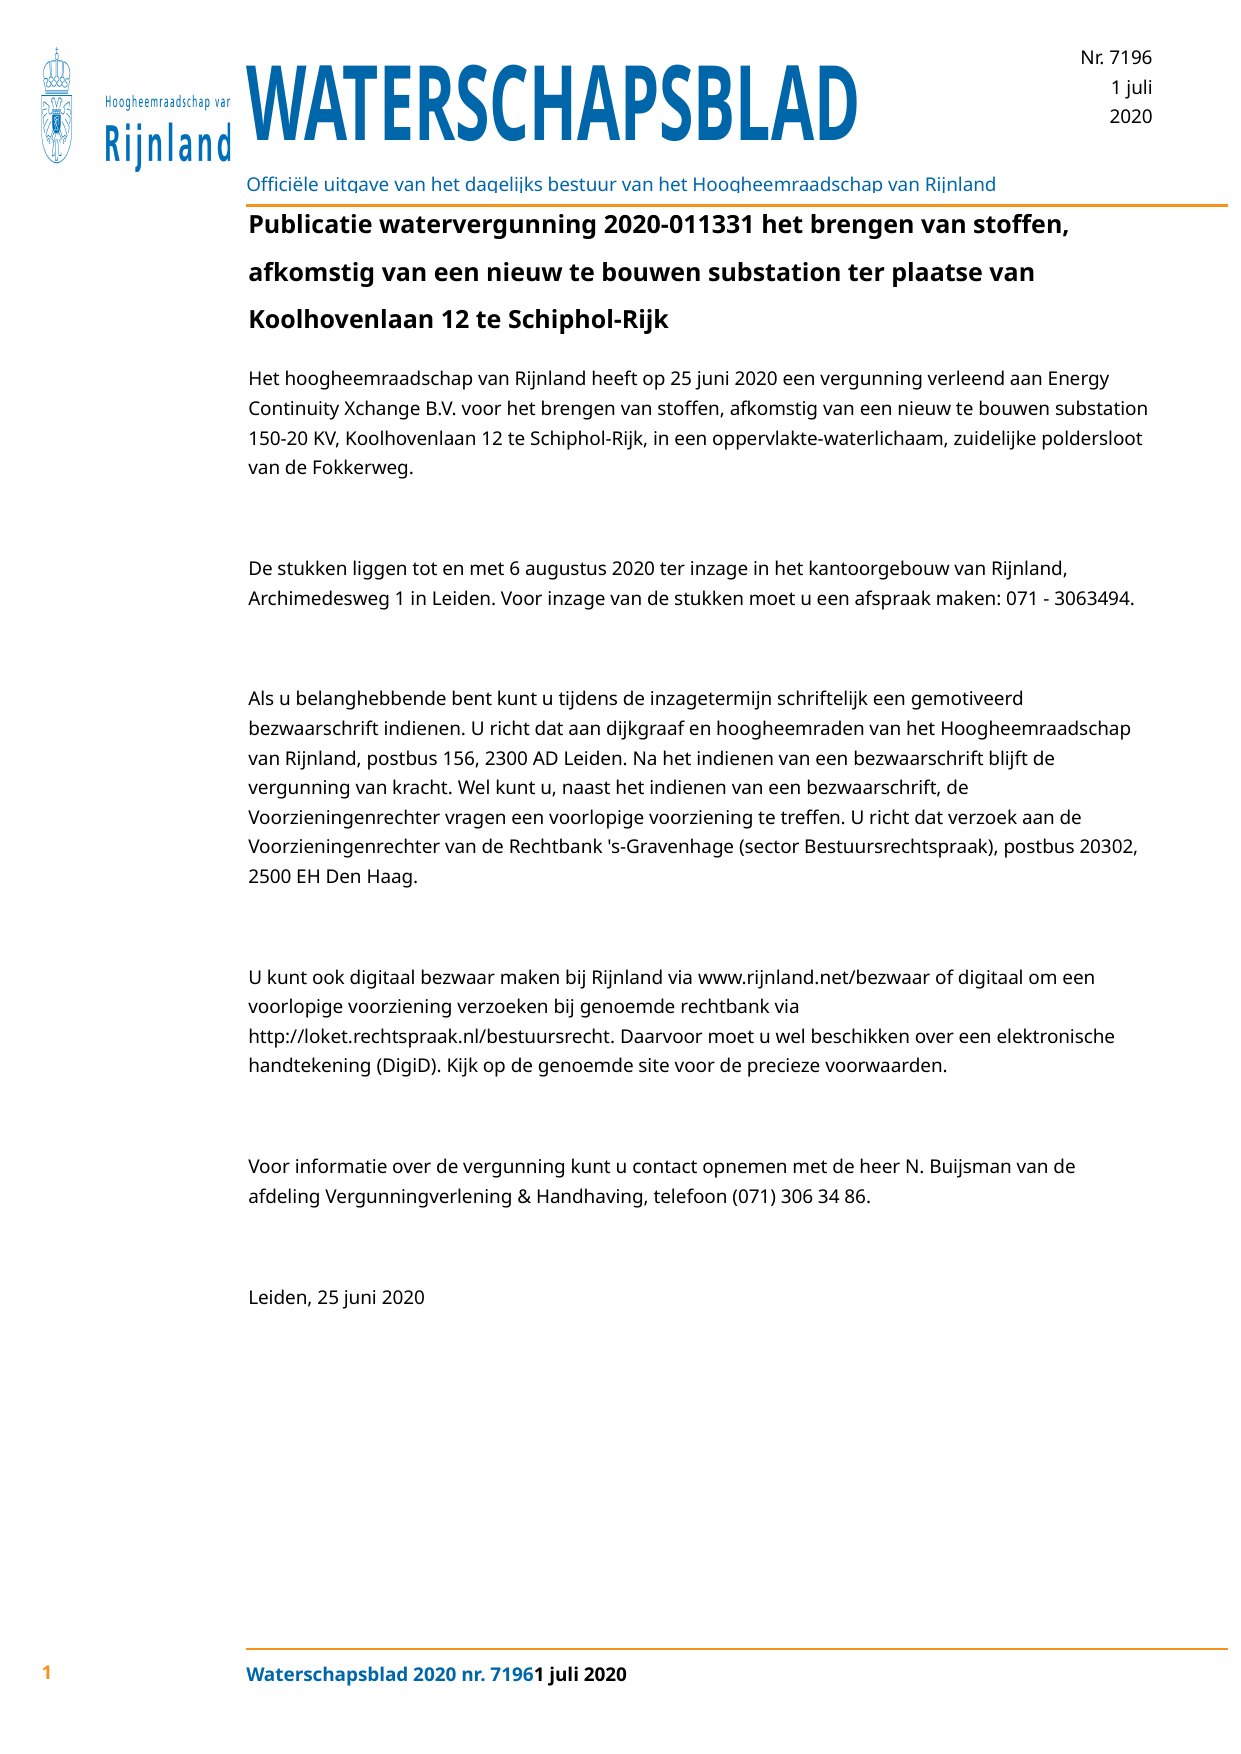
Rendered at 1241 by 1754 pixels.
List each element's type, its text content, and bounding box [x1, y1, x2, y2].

picture [41, 47, 231, 172]
text U kunt ook digitaal bezwaar maken bij Rijnland via www.rijnland.net/bezwaar of digitaal om een voorlopige voorziening verzoeken bij genoemde rechtbank via http://loket.rechtspraak.nl/bestuursrecht. Daarvoor moet u wel beschikken over een elektronische handtekening (DigiD). Kijk op de genoemde site voor de precieze voorwaarden. [248, 964, 1152, 1078]
text Publicatie watervergunning 2020-011331 het brengen van stoffen, afkomstig van een nieuw te bouwen substation ter plaatse van Koolhovenlaan 12 te Schiphol-Rijk [248, 207, 1152, 336]
text De stukken liggen tot en met 6 augustus 2020 ter inzage in het kantoorgebouw van Rijnland, Archimedesweg 1 in Leiden. Voor inzage van de stukken moet u een afspraak maken: 071 - 3063494. [248, 555, 1152, 610]
text Leiden, 25 juni 2020 [248, 1284, 1152, 1309]
text Voor informatie over de vergunning kunt u contact opnemen met de heer N. Buijsman van de afdeling Vergunningverlening & Handhaving, telefoon (071) 306 34 86. [248, 1153, 1152, 1209]
text Het hoogheemraadschap van Rijnland heeft op 25 juni 2020 een vergunning verleend aan Energy Continuity Xchange B.V. voor het brengen van stoffen, afkomstig van een nieuw te bouwen substation 150-20 KV, Koolhovenlaan 12 te Schiphol-Rijk, in een oppervlakte-waterlichaam, zuidelijke poldersloot van de Fokkerweg. [248, 366, 1152, 480]
text Als u belanghebbende bent kunt u tijdens de inzagetermijn schriftelijk een gemotiveerd bezwaarschrift indienen. U richt dat aan dijkgraaf en hoogheemraden van het Hoogheemraadschap van Rijnland, postbus 156, 2300 AD Leiden. Na het indienen van een bezwaarschrift blijft de vergunning van kracht. Wel kunt u, naast het indienen van een bezwaarschrift, de Voorzieningenrechter vragen een voorlopige voorziening te treffen. U richt dat verzoek aan de Voorzieningenrechter van de Rechtbank 's-Gravenhage (sector Bestuursrechtspraak), postbus 20302, 2500 EH Den Haag. [248, 686, 1152, 889]
